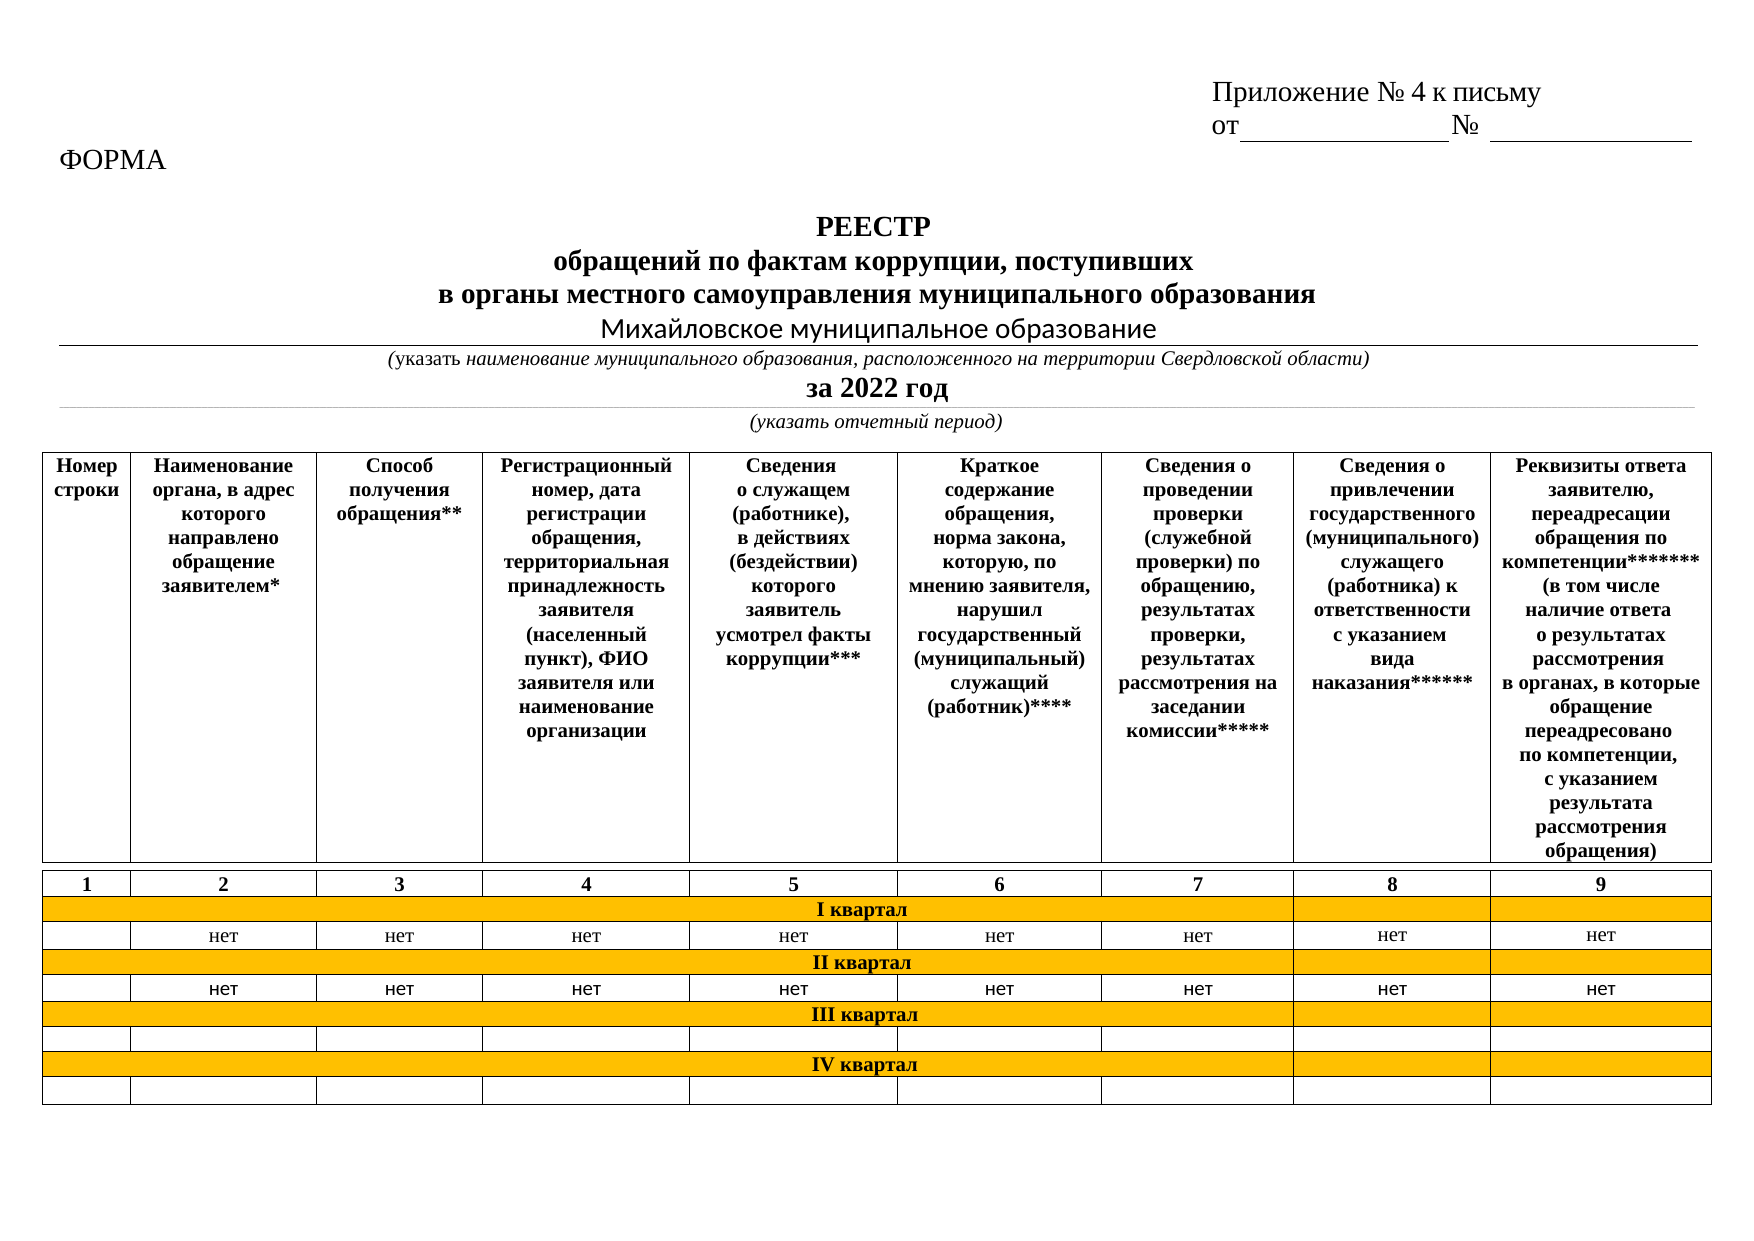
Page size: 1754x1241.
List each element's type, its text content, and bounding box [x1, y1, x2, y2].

table_header Способ получения обращения** [317, 453, 482, 862]
table_cell [1491, 1027, 1711, 1051]
table_header 3 [317, 871, 482, 896]
table_cell нет [1491, 922, 1711, 949]
table_header Краткое содержание обращения, норма закона, которую, по мнению заявителя, нарушил государственный (муниципальный) служащий (работник)**** [898, 453, 1101, 862]
table_cell нет [1102, 975, 1293, 1001]
table_cell [131, 1027, 316, 1051]
table_cell [483, 1077, 689, 1104]
table_cell [43, 975, 130, 1001]
table_cell [690, 1077, 897, 1104]
table_header Сведения о привлечении государственного (муниципального) служащего (работника) к ответственности с указанием вида наказания****** [1294, 453, 1490, 862]
table_header Регистрационный номер, дата регистрации обращения, территориальная принадлежность заявителя (населенный пункт), ФИО заявителя или наименование организации [483, 453, 689, 862]
table_cell [317, 1077, 482, 1104]
table_cell [483, 1027, 689, 1051]
table_cell [898, 1077, 1101, 1104]
table_cell [1491, 897, 1711, 921]
table_header 6 [898, 871, 1101, 896]
table_cell нет [690, 922, 897, 949]
table_cell № [1449, 108, 1490, 141]
table_cell [1294, 950, 1490, 974]
table_cell нет [131, 975, 316, 1001]
table_cell нет [317, 975, 482, 1001]
table_cell III квартал [43, 1002, 1293, 1026]
text обращений по фактам коррупции, поступивших в органы местного самоуправления муниципального образования [59, 243, 1695, 310]
table_header 1 [43, 871, 130, 896]
table_cell [1491, 1052, 1711, 1076]
table_cell нет [1102, 922, 1293, 949]
table_cell [317, 1027, 482, 1051]
table_cell [43, 1077, 130, 1104]
table_cell IV квартал [43, 1052, 1293, 1076]
text (указать наименование муниципального образования, расположенного на территории Свердловской области) [59, 346, 1695, 370]
table_cell [898, 1027, 1101, 1051]
table_cell [1491, 1002, 1711, 1026]
table_header Наименование органа, в адрес которого направлено обращение заявителем* [131, 453, 316, 862]
table_cell нет [898, 922, 1101, 949]
table_cell [1102, 1027, 1293, 1051]
table_cell [1240, 108, 1449, 141]
table_header Сведения о служащем (работнике), в действиях (бездействии) которого заявитель усмотрел факты коррупции*** [690, 453, 897, 862]
table_cell [131, 1077, 316, 1104]
table_cell нет [898, 975, 1101, 1001]
table_cell нет [1294, 975, 1490, 1001]
table_cell от [1211, 108, 1240, 141]
table_cell [1294, 897, 1490, 921]
table_cell I квартал [43, 897, 1293, 921]
table_cell [1491, 950, 1711, 974]
table_header Приложение № 4 к письму [1211, 74, 1695, 107]
table_cell [1490, 108, 1692, 141]
table_cell [690, 1027, 897, 1051]
table_cell нет [1491, 975, 1711, 1001]
table_cell [1294, 1052, 1490, 1076]
table_cell нет [483, 975, 689, 1001]
table_cell [43, 922, 130, 949]
table_header 8 [1294, 871, 1490, 896]
table_header Михайловское муниципальное образование [59, 310, 1698, 345]
table_cell нет [690, 975, 897, 1001]
table_cell [1294, 1027, 1490, 1051]
table_header 7 [1102, 871, 1293, 896]
table_cell нет [1294, 922, 1490, 949]
table_header Номер строки [43, 453, 130, 862]
table_cell [43, 1027, 130, 1051]
text (указать отчетный период) [59, 409, 1695, 433]
table_cell нет [317, 922, 482, 949]
table_cell II квартал [43, 950, 1293, 974]
text за 2022 год [59, 370, 1695, 404]
table_cell нет [131, 922, 316, 949]
table_cell нет [483, 922, 689, 949]
table_header 9 [1491, 871, 1711, 896]
table_cell [1294, 1077, 1490, 1104]
table_cell [1491, 1077, 1711, 1104]
table_cell [1102, 1077, 1293, 1104]
table_header 4 [483, 871, 689, 896]
table_header 5 [690, 871, 897, 896]
text ФОРМА [59, 142, 1695, 176]
table_header 2 [131, 871, 316, 896]
table_header Сведения о проведении проверки (служебной проверки) по обращению, результатах проверки, результатах рассмотрения на заседании комиссии***** [1102, 453, 1293, 862]
text РЕЕСТР [59, 209, 1695, 243]
table_header Реквизиты ответа заявителю, переадресации обращения по компетенции******* (в том числе наличие ответа о результатах рассмотрения в органах, в которые обращение переадресовано по компетенции, с указанием результата рассмотрения обращения) [1491, 453, 1711, 862]
table_cell [1294, 1002, 1490, 1026]
